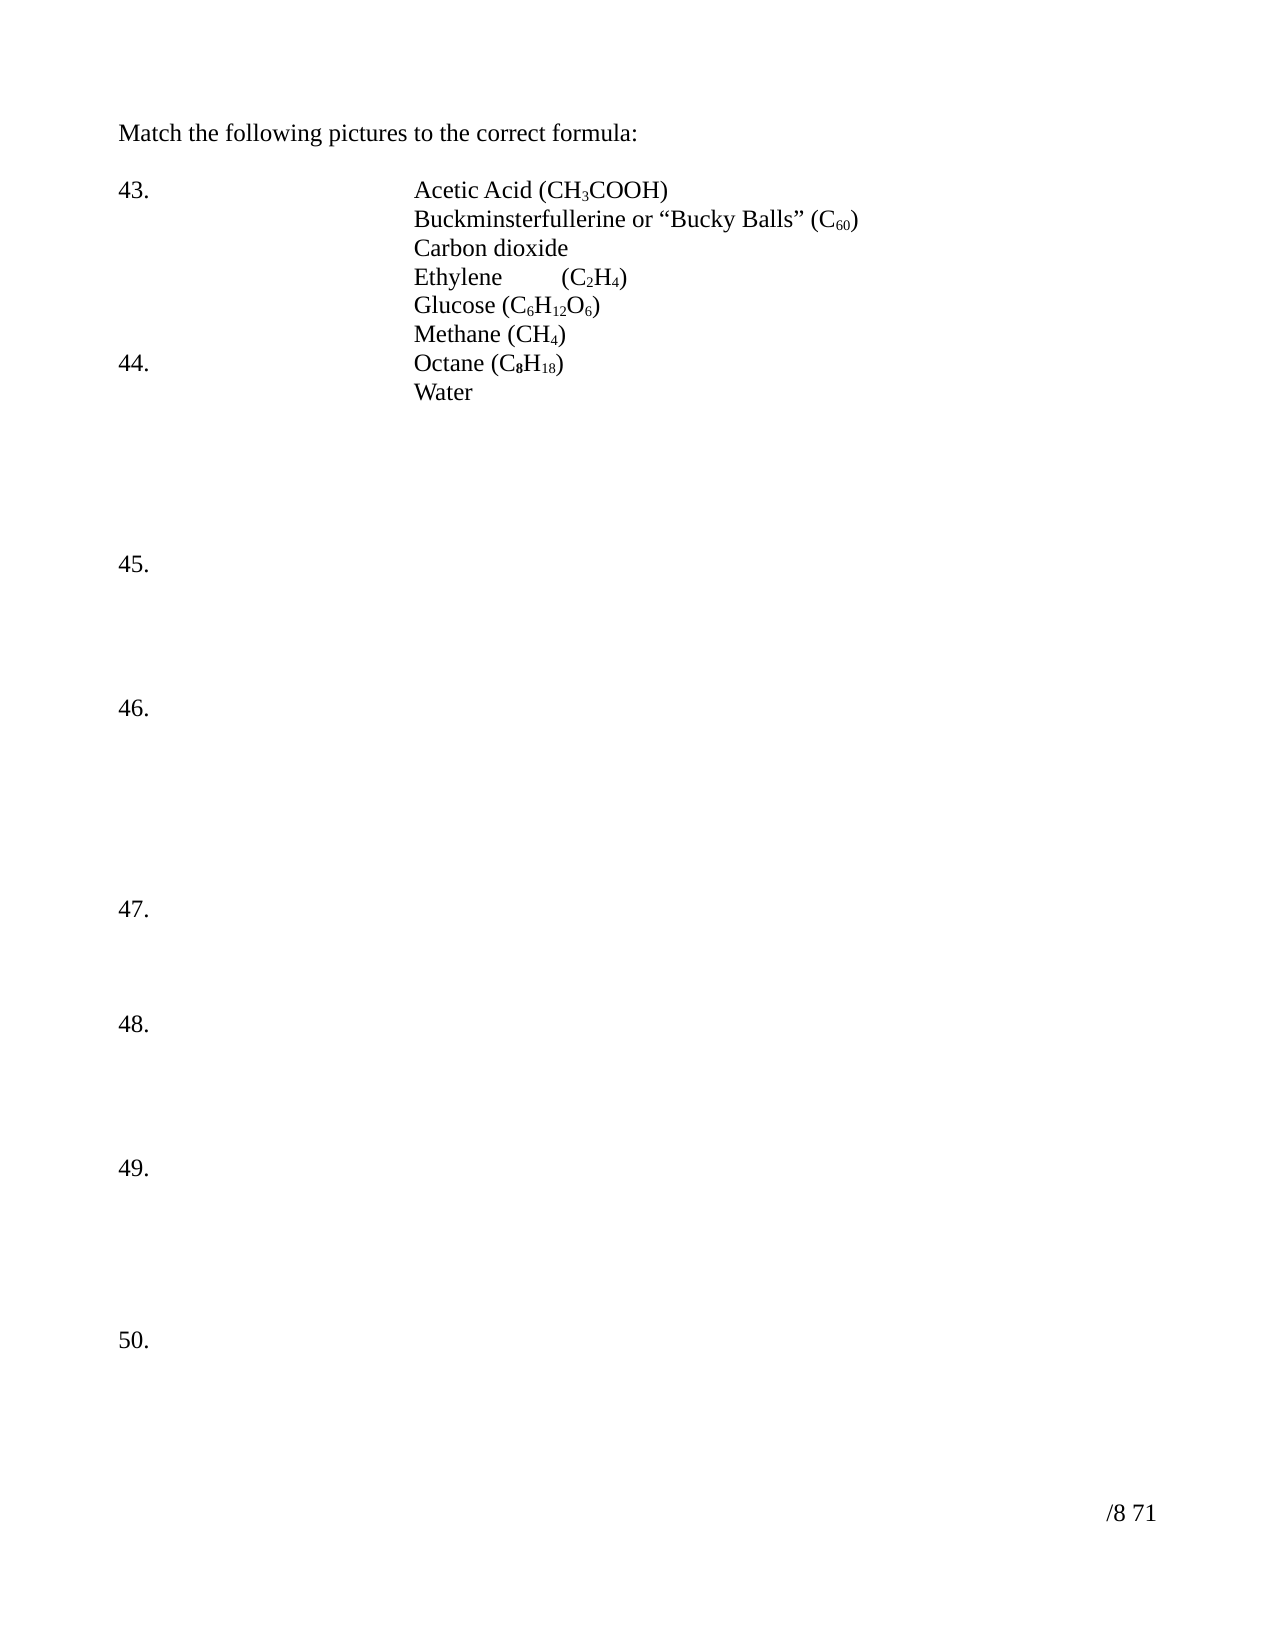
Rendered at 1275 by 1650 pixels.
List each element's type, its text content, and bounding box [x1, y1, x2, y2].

text Buckminsterfullerine or “Bucky Balls” (C60) [118, 204, 1157, 233]
text 50. [118, 1326, 1157, 1354]
text 45. [118, 549, 1157, 578]
text Match the following pictures to the correct formula: [118, 118, 1157, 147]
text 47. [118, 894, 1157, 923]
text Glucose (C6H12O6) [118, 291, 1157, 319]
text 49. [118, 1153, 1157, 1182]
text Carbon dioxide [118, 233, 1157, 262]
text Water [118, 377, 1157, 406]
text 46. [118, 693, 1157, 722]
text /8 71 [118, 1498, 1157, 1527]
text 43. Acetic Acid (CH3COOH) [118, 176, 1157, 204]
text 48. [118, 1009, 1157, 1038]
text Ethylene (C2H4) [118, 262, 1157, 291]
text 44. Octane (C8H18) [118, 348, 1157, 377]
text Methane (CH4) [118, 319, 1157, 348]
